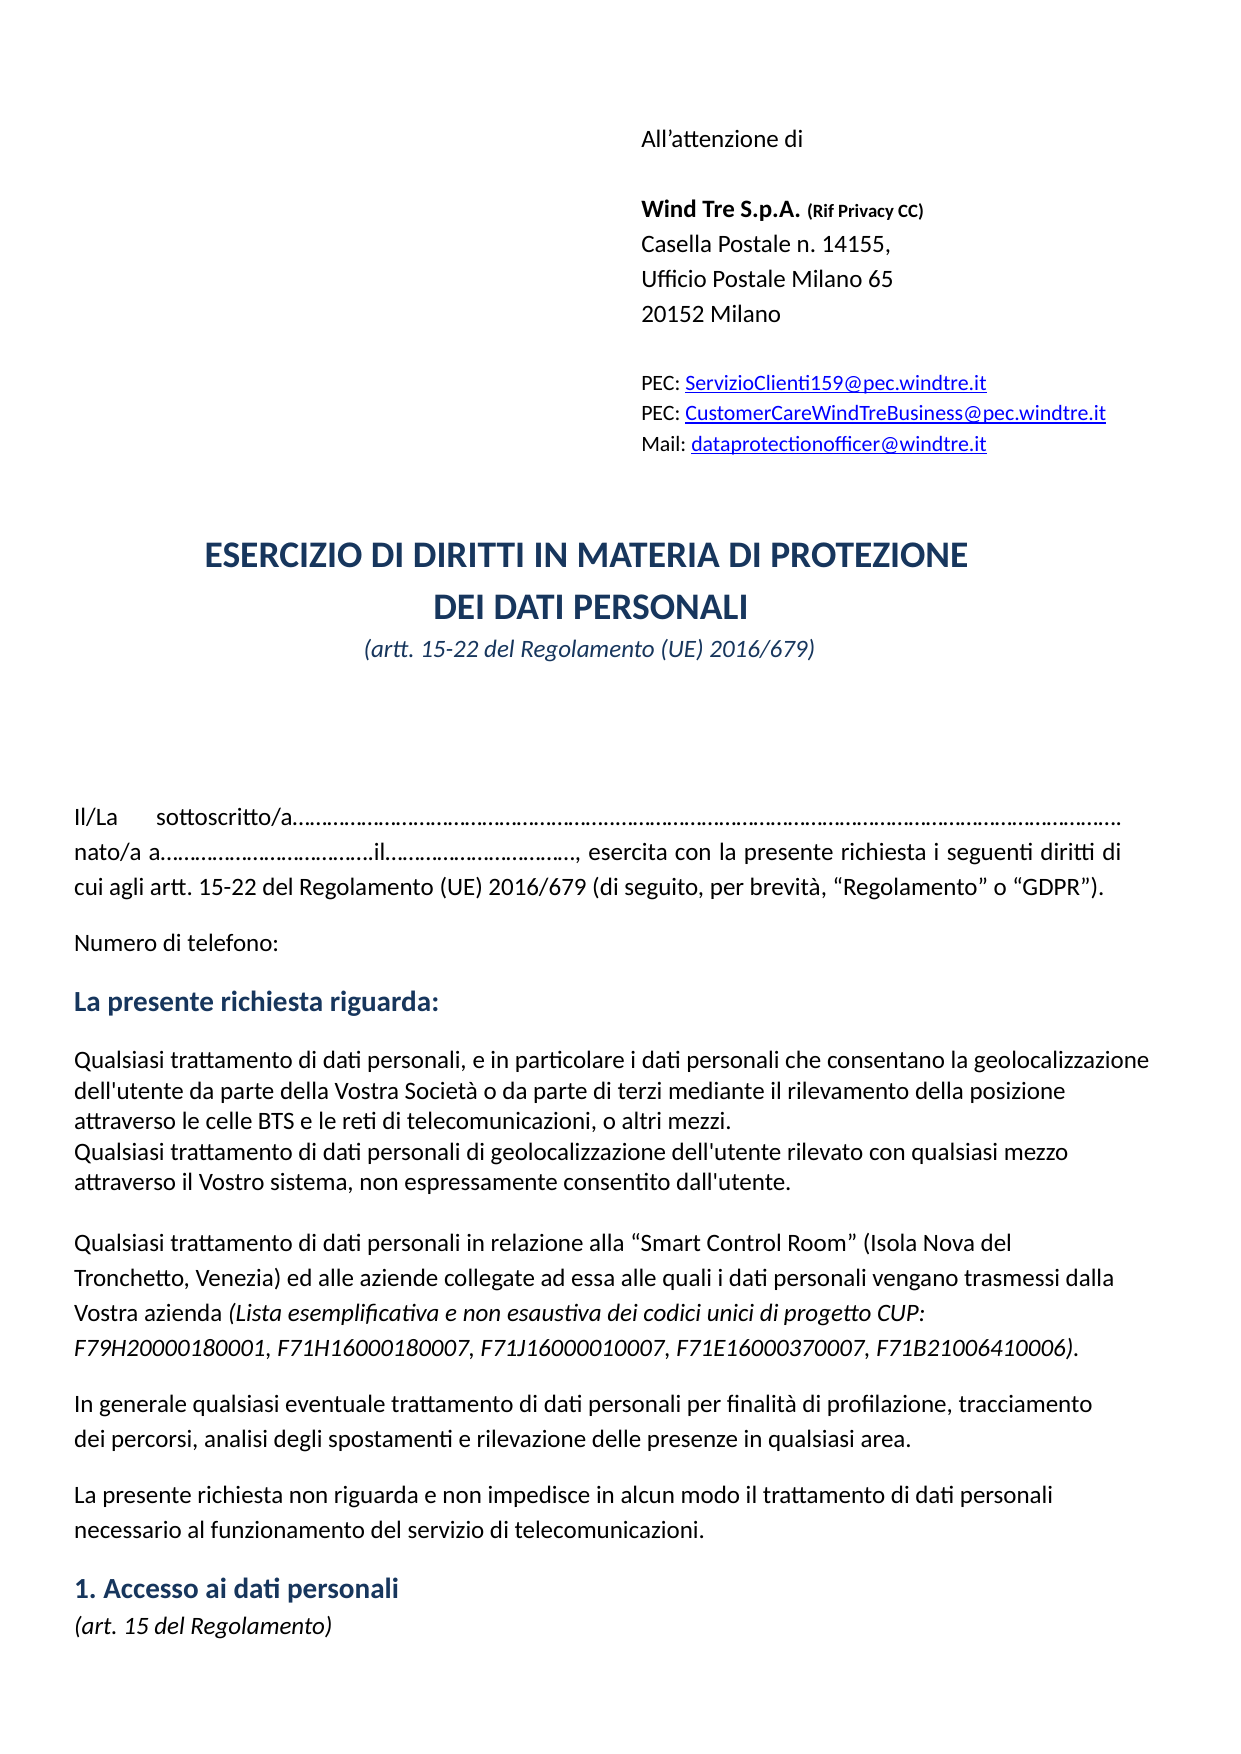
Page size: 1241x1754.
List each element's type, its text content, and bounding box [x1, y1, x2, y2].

text La presente richiesta non riguarda e non impedisce in alcun modo il trattamento di dati personali necessario al funzionamento del servizio di telecomunicazioni. [74, 1479, 1122, 1545]
text In generale qualsiasi eventuale trattamento di dati personali per finalità di profilazione, tracciamento dei percorsi, analisi degli spostamenti e rilevazione delle presenze in qualsiasi area. [74, 1388, 1122, 1454]
text Il/La sottoscritto/a………………………………………………..……………………………………………………………………………. nato/a a……………………………….il……………………………, esercita con la presente richiesta i seguenti diritti di cui agli artt. 15-22 del Regolamento (UE) 2016/679 (di seguito, per brevità, “Regolamento” o “GDPR”). [74, 801, 1122, 902]
text All’attenzione di [641, 124, 1122, 189]
text Ufficio Postale Milano 65 20152 Milano [641, 264, 1122, 364]
text PEC: CustomerCareWindTreBusiness@pec.windtre.it [641, 399, 1122, 426]
text PEC: ServizioClienti159@pec.windtre.it [641, 369, 1122, 395]
text Wind Tre S.p.A. (Rif Privacy CC) [641, 194, 1122, 224]
text Qualsiasi trattamento di dati personali in relazione alla “Smart Control Room” (Isola Nova del Tronchetto, Venezia) ed alle aziende collegate ad essa alle quali i dati personali vengano trasmessi dalla Vostra azienda (Lista esemplificativa e non esaustiva dei codici unici di progetto CUP: F79H20000180001, F71H16000180007, F71J16000010007, F71E16000370007, F71B21006410006). [74, 1228, 1122, 1363]
text Numero di telefono: [74, 927, 1122, 957]
text Casella Postale n. 14155, [641, 229, 1122, 259]
text La presente richiesta riguarda: [74, 983, 1122, 1018]
text 1. Accesso ai dati personali (art. 15 del Regolamento) [74, 1570, 1122, 1641]
text ESERCIZIO DI DIRITTI IN MATERIA DI PROTEZIONE DEI DATI PERSONALI (artt. 15-22 del Regolamento (UE) 2016/679) [59, 531, 1122, 664]
text Mail: dataprotectionofficer@windtre.it [641, 430, 1122, 457]
text Qualsiasi trattamento di dati personali, e in particolare i dati personali che consentano la geolocalizzazione dell'utente da parte della Vostra Società o da parte di terzi mediante il rilevamento della posizione attraverso le celle BTS e le reti di telecomunicazioni, o altri mezzi. Qualsiasi trattamento di dati personali di geolocalizzazione dell'utente rilevato con qualsiasi mezzo attraverso il Vostro sistema, non espressamente consentito dall'utente. [74, 1044, 1152, 1228]
